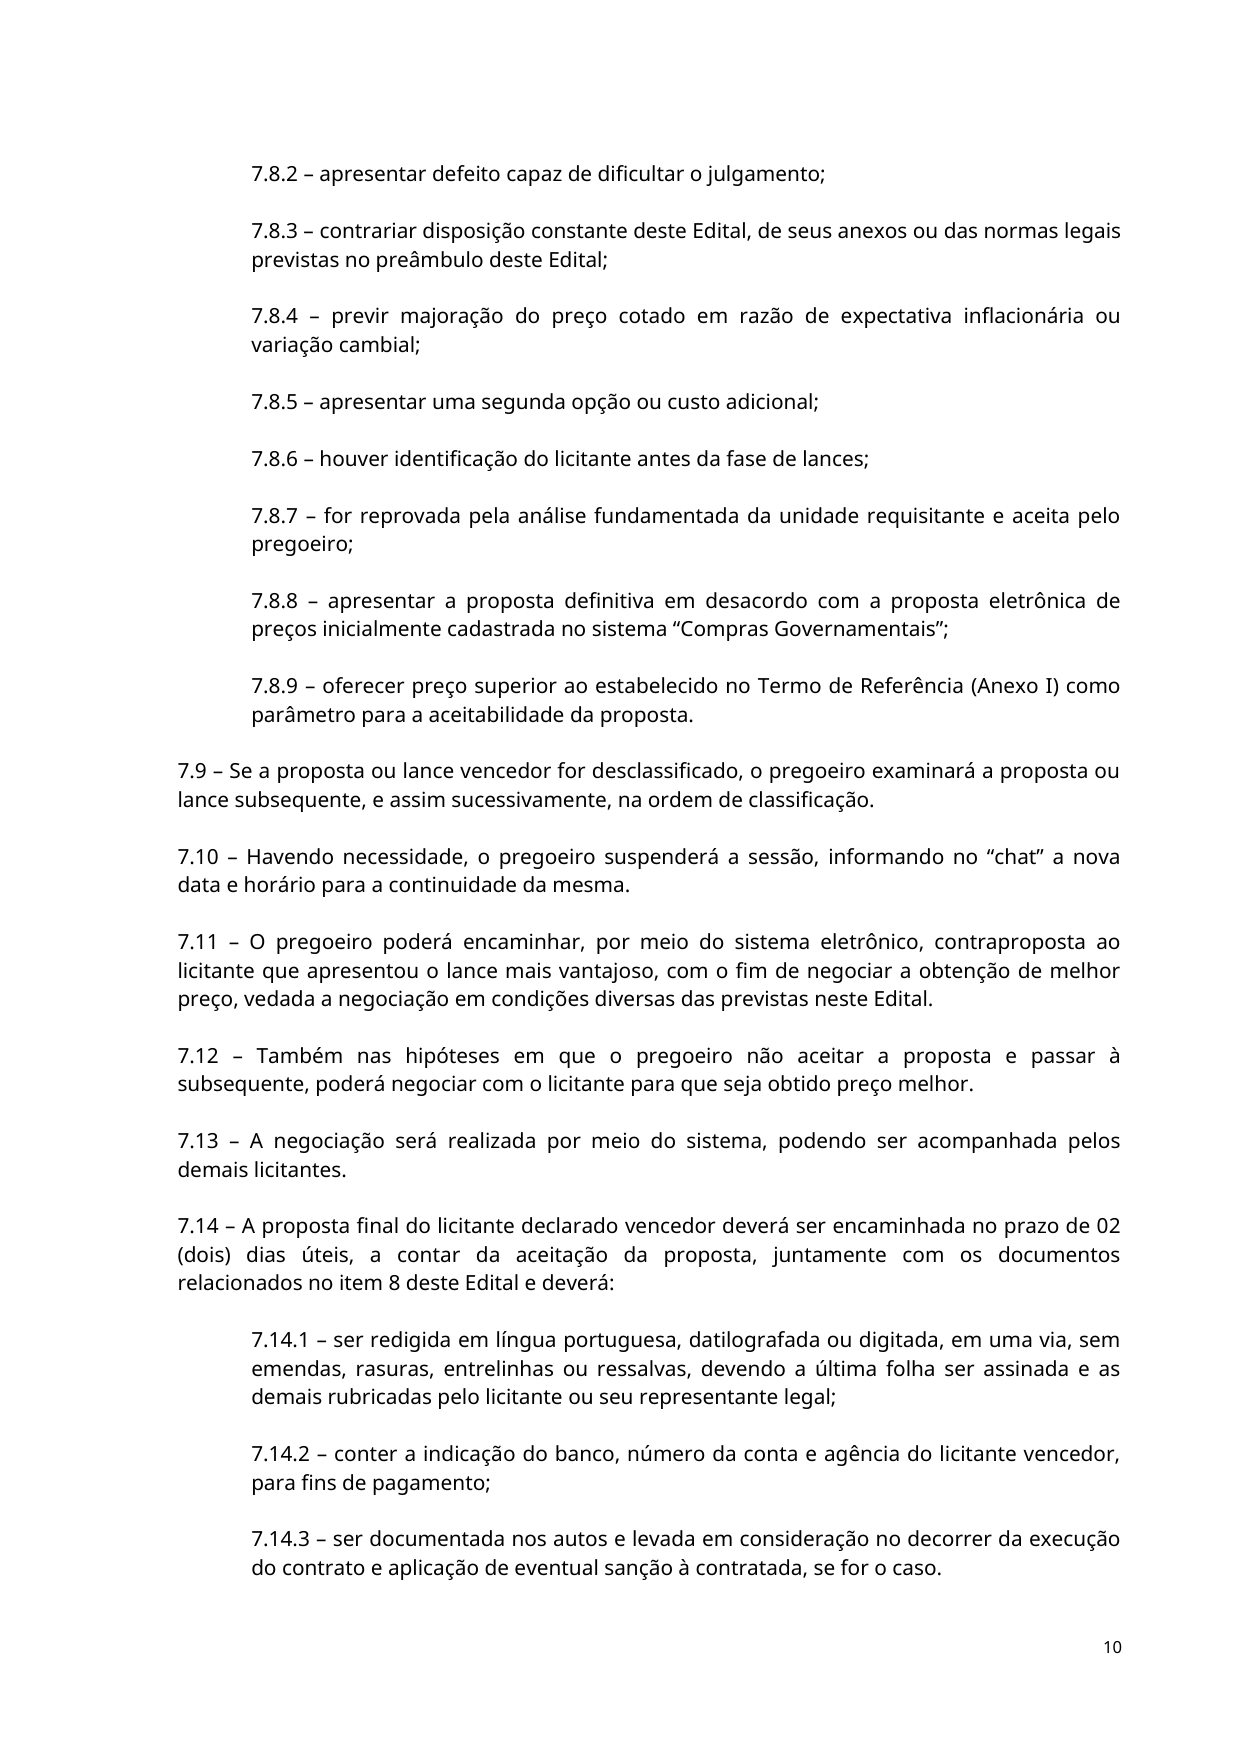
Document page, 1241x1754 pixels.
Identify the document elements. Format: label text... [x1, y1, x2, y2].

text 7.8.7 – for reprovada pela análise fundamentada da unidade requisitante e aceita pelo pregoeiro; [251, 501, 1122, 558]
text 7.8.8 – apresentar a proposta definitiva em desacordo com a proposta eletrônica de preços inicialmente cadastrada no sistema “Compras Governamentais”; [251, 586, 1122, 643]
text 7.8.2 – apresentar defeito capaz de dificultar o julgamento; [251, 159, 1122, 188]
text 7.13 – A negociação será realizada por meio do sistema, podendo ser acompanhada pelos demais licitantes. [177, 1126, 1122, 1183]
text 7.14.1 – ser redigida em língua portuguesa, datilografada ou digitada, em uma via, sem emendas, rasuras, entrelinhas ou ressalvas, devendo a última folha ser assinada e as demais rubricadas pelo licitante ou seu representante legal; [251, 1325, 1122, 1411]
text 7.8.4 – previr majoração do preço cotado em razão de expectativa inflacionária ou variação cambial; [251, 302, 1122, 358]
text 7.8.5 – apresentar uma segunda opção ou custo adicional; [251, 387, 1122, 415]
text 7.14.3 – ser documentada nos autos e levada em consideração no decorrer da execução do contrato e aplicação de eventual sanção à contratada, se for o caso. [251, 1524, 1122, 1581]
text 7.12 – Também nas hipóteses em que o pregoeiro não aceitar a proposta e passar à subsequente, poderá negociar com o licitante para que seja obtido preço melhor. [177, 1041, 1122, 1098]
text 7.8.9 – oferecer preço superior ao estabelecido no Termo de Referência (Anexo I) como parâmetro para a aceitabilidade da proposta. [251, 671, 1122, 728]
text 7.8.3 – contrariar disposição constante deste Edital, de seus anexos ou das normas legais previstas no preâmbulo deste Edital; [251, 216, 1122, 273]
text 7.14 – A proposta final do licitante declarado vencedor deverá ser encaminhada no prazo de 02 (dois) dias úteis, a contar da aceitação da proposta, juntamente com os documentos relacionados no item 8 deste Edital e deverá: [177, 1212, 1122, 1297]
text 7.11 – O pregoeiro poderá encaminhar, por meio do sistema eletrônico, contraproposta ao licitante que apresentou o lance mais vantajoso, com o fim de negociar a obtenção de melhor preço, vedada a negociação em condições diversas das previstas neste Edital. [177, 927, 1122, 1013]
text 7.9 – Se a proposta ou lance vencedor for desclassificado, o pregoeiro examinará a proposta ou lance subsequente, e assim sucessivamente, na ordem de classificação. [177, 757, 1122, 813]
text 7.14.2 – conter a indicação do banco, número da conta e agência do licitante vencedor, para fins de pagamento; [251, 1439, 1122, 1496]
text 7.8.6 – houver identificação do licitante antes da fase de lances; [251, 444, 1122, 472]
text 7.10 – Havendo necessidade, o pregoeiro suspenderá a sessão, informando no “chat” a nova data e horário para a continuidade da mesma. [177, 842, 1122, 899]
